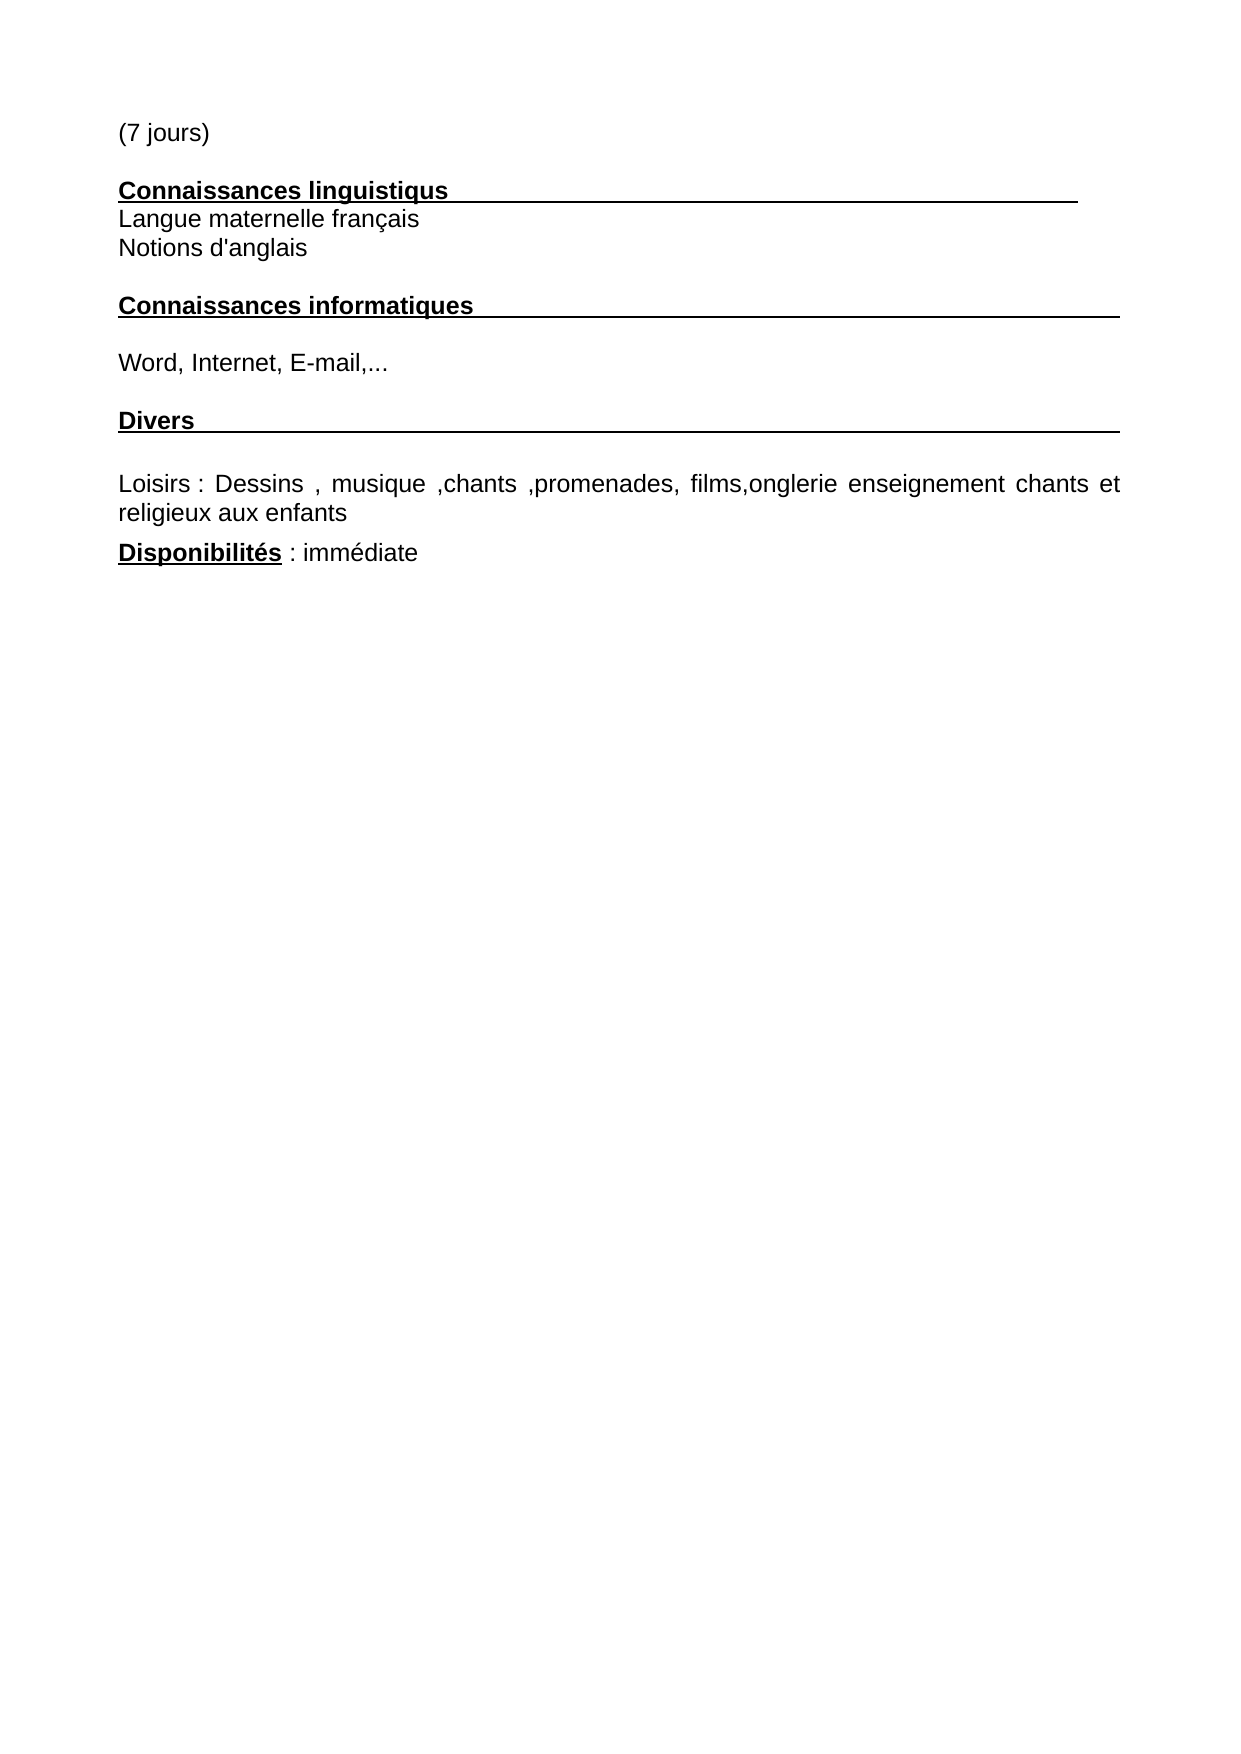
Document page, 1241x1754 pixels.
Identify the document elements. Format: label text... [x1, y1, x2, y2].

text Disponibilités : immédiate [118, 538, 1122, 567]
text Connaissances linguistiqus Langue maternelle français [118, 176, 1122, 233]
text Notions d'anglais [118, 233, 1122, 262]
text Word, Internet, E-mail,... [118, 348, 1122, 377]
text Loisirs : Dessins , musique ,chants ,promenades, films,onglerie enseignement chants et religieux aux enfants [118, 469, 1122, 527]
text (7 jours) [118, 118, 1122, 147]
text Connaissances informatiques [118, 291, 1122, 319]
text Divers [118, 406, 1122, 434]
